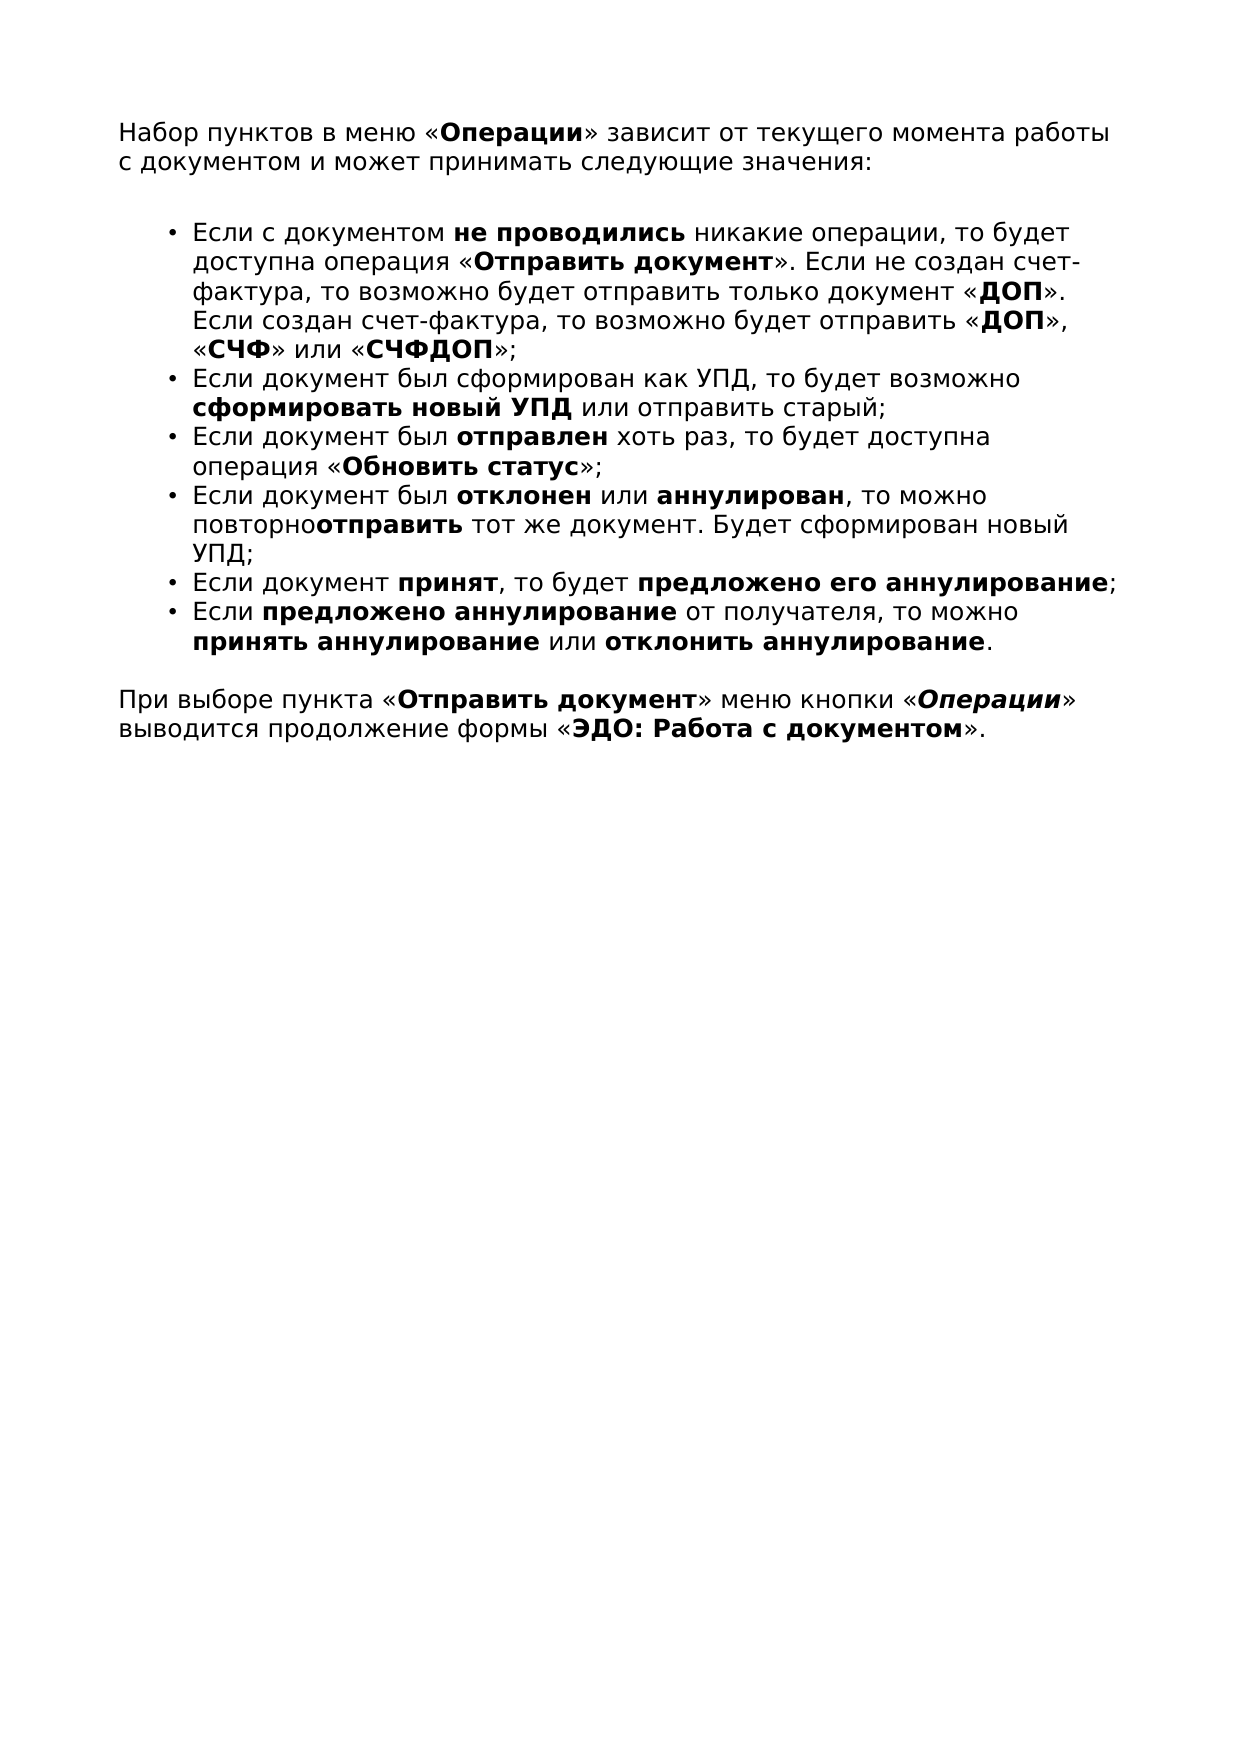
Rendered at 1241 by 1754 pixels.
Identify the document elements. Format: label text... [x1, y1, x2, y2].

list Если документ был сформирован как УПД, то будет возможно сформировать новый УПД или отправить старый; [177, 364, 1122, 423]
list Если с документом не проводились никакие операции, то будет доступна операция «Отправить документ». Если не создан счет-фактура, то возможно будет отправить только документ «ДОП». Если создан счет-фактура, то возможно будет отправить «ДОП», «СЧФ» или «СЧФДОП»; [177, 218, 1122, 364]
text При выборе пункта «Отправить документ» меню кнопки «Операции» выводится продолжение формы «ЭДО: Работа с документом». [118, 685, 1122, 744]
list Если документ принят, то будет предложено его аннулирование; [177, 568, 1122, 598]
list Если документ был отклонен или аннулирован, то можно повторноотправить тот же документ. Будет сформирован новый УПД; [177, 481, 1122, 568]
list Если документ был отправлен хоть раз, то будет доступна операция «Обновить статус»; [177, 423, 1122, 481]
list Если предложено аннулирование от получателя, то можно принять аннулирование или отклонить аннулирование. [177, 598, 1122, 656]
text Набор пунктов в меню «Операции» зависит от текущего момента работы с документом и может принимать следующие значения: [118, 118, 1122, 176]
